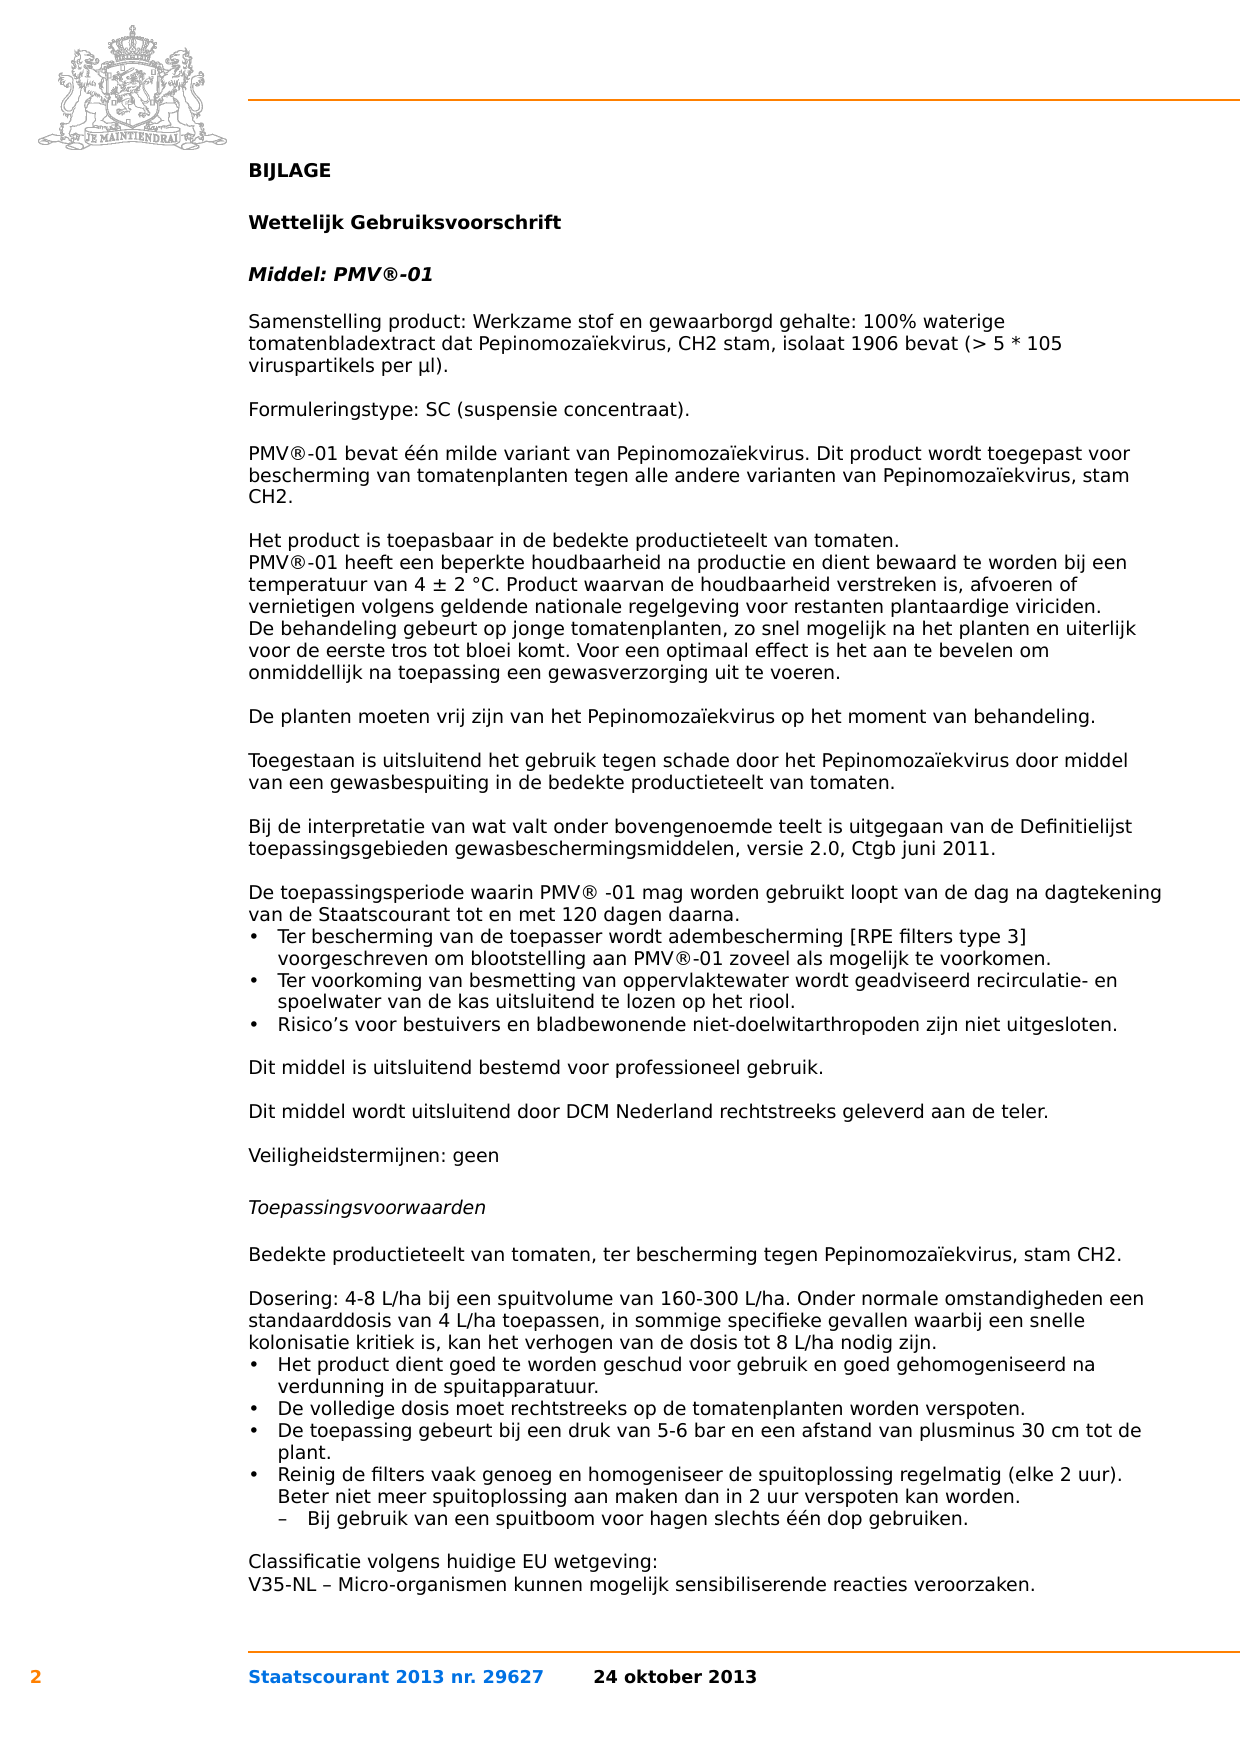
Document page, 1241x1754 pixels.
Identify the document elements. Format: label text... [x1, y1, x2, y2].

text Bij de interpretatie van wat valt onder bovengenoemde teelt is uitgegaan van de Definitielijst toepassingsgebieden gewasbeschermingsmiddelen, versie 2.0, Ctgb juni 2011. [248, 816, 1163, 860]
subtitle BIJLAGE [248, 160, 1163, 182]
subtitle Wettelijk Gebruiksvoorschrift [248, 212, 1163, 234]
text PMV®-01 heeft een beperkte houdbaarheid na productie en dient bewaard te worden bij een temperatuur van 4 ± 2 °C. Product waarvan de houdbaarheid verstreken is, afvoeren of vernietigen volgens geldende nationale regelgeving voor restanten plantaardige viriciden. [248, 552, 1163, 618]
text Dosering: 4-8 L/ha bij een spuitvolume van 160-300 L/ha. Onder normale omstandigheden een standaarddosis van 4 L/ha toepassen, in sommige specifieke gevallen waarbij een snelle kolonisatie kritiek is, kan het verhogen van de dosis tot 8 L/ha nodig zijn. [248, 1288, 1163, 1354]
subtitle Toepassingsvoorwaarden [248, 1197, 1163, 1219]
text PMV®-01 bevat één milde variant van Pepinomozaïekvirus. Dit product wordt toegepast voor bescherming van tomatenplanten tegen alle andere varianten van Pepinomozaïekvirus, stam CH2. [248, 442, 1163, 508]
text • Risico’s voor bestuivers en bladbewonende niet-doelwitarthropoden zijn niet uitgesloten. [248, 1013, 1163, 1035]
text Dit middel wordt uitsluitend door DCM Nederland rechtstreeks geleverd aan de teler. [248, 1101, 1163, 1123]
text De toepassingsperiode waarin PMV® -01 mag worden gebruikt loopt van de dag na dagtekening van de Staatscourant tot en met 120 dagen daarna. [248, 882, 1163, 926]
text V35-NL – Micro-organismen kunnen mogelijk sensibiliserende reacties veroorzaken. [248, 1573, 1163, 1595]
text Het product is toepasbaar in de bedekte productieteelt van tomaten. [248, 530, 1163, 552]
text Formuleringstype: SC (suspensie concentraat). [248, 399, 1163, 421]
text – Bij gebruik van een spuitboom voor hagen slechts één dop gebruiken. [278, 1508, 1163, 1529]
text Samenstelling product: Werkzame stof en gewaarborgd gehalte: 100% waterige tomatenbladextract dat Pepinomozaïekvirus, CH2 stam, isolaat 1906 bevat (> 5 * 105 viruspartikels per μl). [248, 311, 1163, 377]
text • De volledige dosis moet rechtstreeks op de tomatenplanten worden verspoten. [248, 1398, 1163, 1420]
text Toegestaan is uitsluitend het gebruik tegen schade door het Pepinomozaïekvirus door middel van een gewasbespuiting in de bedekte productieteelt van tomaten. [248, 750, 1163, 794]
text Dit middel is uitsluitend bestemd voor professioneel gebruik. [248, 1057, 1163, 1079]
text Veiligheidstermijnen: geen [248, 1145, 1163, 1167]
text Bedekte productieteelt van tomaten, ter bescherming tegen Pepinomozaïekvirus, stam CH2. [248, 1244, 1163, 1266]
text Classificatie volgens huidige EU wetgeving: [248, 1551, 1163, 1573]
text De planten moeten vrij zijn van het Pepinomozaïekvirus op het moment van behandeling. [248, 706, 1163, 728]
subtitle Middel: PMV®-01 [248, 264, 1163, 286]
text • Reinig de filters vaak genoeg en homogeniseer de spuitoplossing regelmatig (elke 2 uur). Beter niet meer spuitoplossing aan maken dan in 2 uur verspoten kan worden. [248, 1464, 1163, 1508]
text • De toepassing gebeurt bij een druk van 5-6 bar en een afstand van plusminus 30 cm tot de plant. [248, 1420, 1163, 1464]
picture [38, 25, 227, 150]
text De behandeling gebeurt op jonge tomatenplanten, zo snel mogelijk na het planten en uiterlijk voor de eerste tros tot bloei komt. Voor een optimaal effect is het aan te bevelen om onmiddellijk na toepassing een gewasverzorging uit te voeren. [248, 618, 1163, 684]
text • Ter voorkoming van besmetting van oppervlaktewater wordt geadviseerd recirculatie- en spoelwater van de kas uitsluitend te lozen op het riool. [248, 969, 1163, 1013]
text • Ter bescherming van de toepasser wordt adembescherming [RPE filters type 3] voorgeschreven om blootstelling aan PMV®-01 zoveel als mogelijk te voorkomen. [248, 926, 1163, 969]
text • Het product dient goed te worden geschud voor gebruik en goed gehomogeniseerd na verdunning in de spuitapparatuur. [248, 1354, 1163, 1398]
